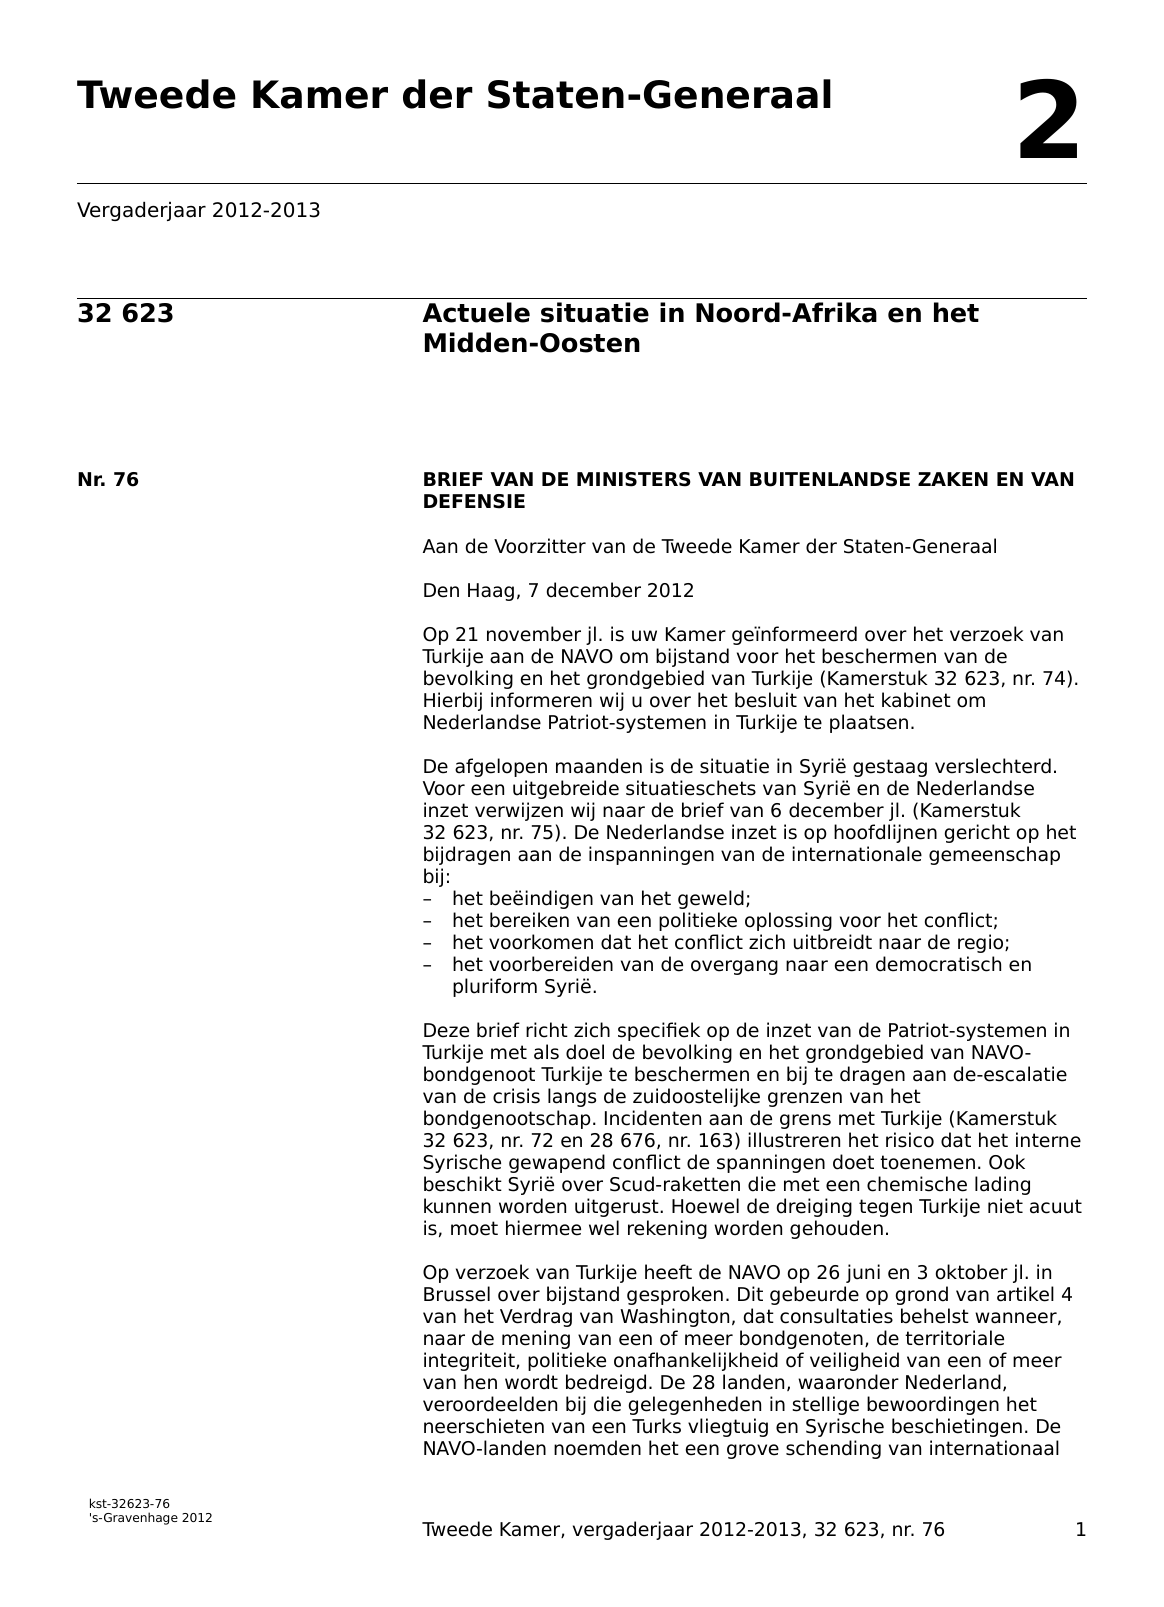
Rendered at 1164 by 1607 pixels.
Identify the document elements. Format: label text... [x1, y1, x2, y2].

text Deze brief richt zich specifiek op de inzet van de Patriot-systemen in Turkije met als doel de bevolking en het grondgebied van NAVO-bondgenoot Turkije te beschermen en bij te dragen aan de-escalatie van de crisis langs de zuidoostelijke grenzen van het bondgenootschap. Incidenten aan de grens met Turkije (Kamerstuk 32 623, nr. 72 en 28 676, nr. 163) illustreren het risico dat het interne Syrische gewapend conflict de spanningen doet toenemen. Ook beschikt Syrië over Scud-raketten die met een chemische lading kunnen worden uitgerust. Hoewel de dreiging tegen Turkije niet acuut is, moet hiermee wel rekening worden gehouden. [422, 1020, 1087, 1240]
text Op verzoek van Turkije heeft de NAVO op 26 juni en 3 oktober jl. in Brussel over bijstand gesproken. Dit gebeurde op grond van artikel 4 van het Verdrag van Washington, dat consultaties behelst wanneer, naar de mening van een of meer bondgenoten, de territoriale integriteit, politieke onafhankelijkheid of veiligheid van een of meer van hen wordt bedreigd. De 28 landen, waaronder Nederland, veroordeelden bij die gelegenheden in stellige bewoordingen het neerschieten van een Turks vliegtuig en Syrische beschietingen. De NAVO-landen noemden het een grove schending van internationaal [422, 1262, 1087, 1460]
text – het voorbereiden van de overgang naar een democratisch en pluriform Syrië. [422, 954, 1087, 998]
table_cell Vergaderjaar 2012-2013 [77, 184, 1087, 298]
text 's-Gravenhage 2012 [88, 1511, 323, 1525]
text – het bereiken van een politieke oplossing voor het conflict; [422, 910, 1087, 932]
text Aan de Voorzitter van de Tweede Kamer der Staten-Generaal [422, 536, 1087, 557]
text kst-32623-76 [88, 1497, 323, 1511]
text – het beëindigen van het geweld; [422, 888, 1087, 910]
text Den Haag, 7 december 2012 [422, 580, 1087, 602]
table_header 2 [886, 59, 1087, 183]
subtitle 32 623 Actuele situatie in Noord-Afrika en het Midden-Oosten [77, 299, 1087, 358]
text De afgelopen maanden is de situatie in Syrië gestaag verslechterd. Voor een uitgebreide situatieschets van Syrië en de Nederlandse inzet verwijzen wij naar de brief van 6 december jl. (Kamerstuk 32 623, nr. 75). De Nederlandse inzet is op hoofdlijnen gericht op het bijdragen aan de inspanningen van de internationale gemeenschap bij: [422, 756, 1087, 888]
text Op 21 november jl. is uw Kamer geïnformeerd over het verzoek van Turkije aan de NAVO om bijstand voor het beschermen van de bevolking en het grondgebied van Turkije (Kamerstuk 32 623, nr. 74). Hierbij informeren wij u over het besluit van het kabinet om Nederlandse Patriot-systemen in Turkije te plaatsen. [422, 624, 1087, 734]
subtitle Nr. 76 BRIEF VAN DE MINISTERS VAN BUITENLANDSE ZAKEN EN VAN DEFENSIE [77, 469, 1087, 513]
table_header Tweede Kamer der Staten-Generaal [77, 59, 886, 183]
text – het voorkomen dat het conflict zich uitbreidt naar de regio; [422, 932, 1087, 954]
